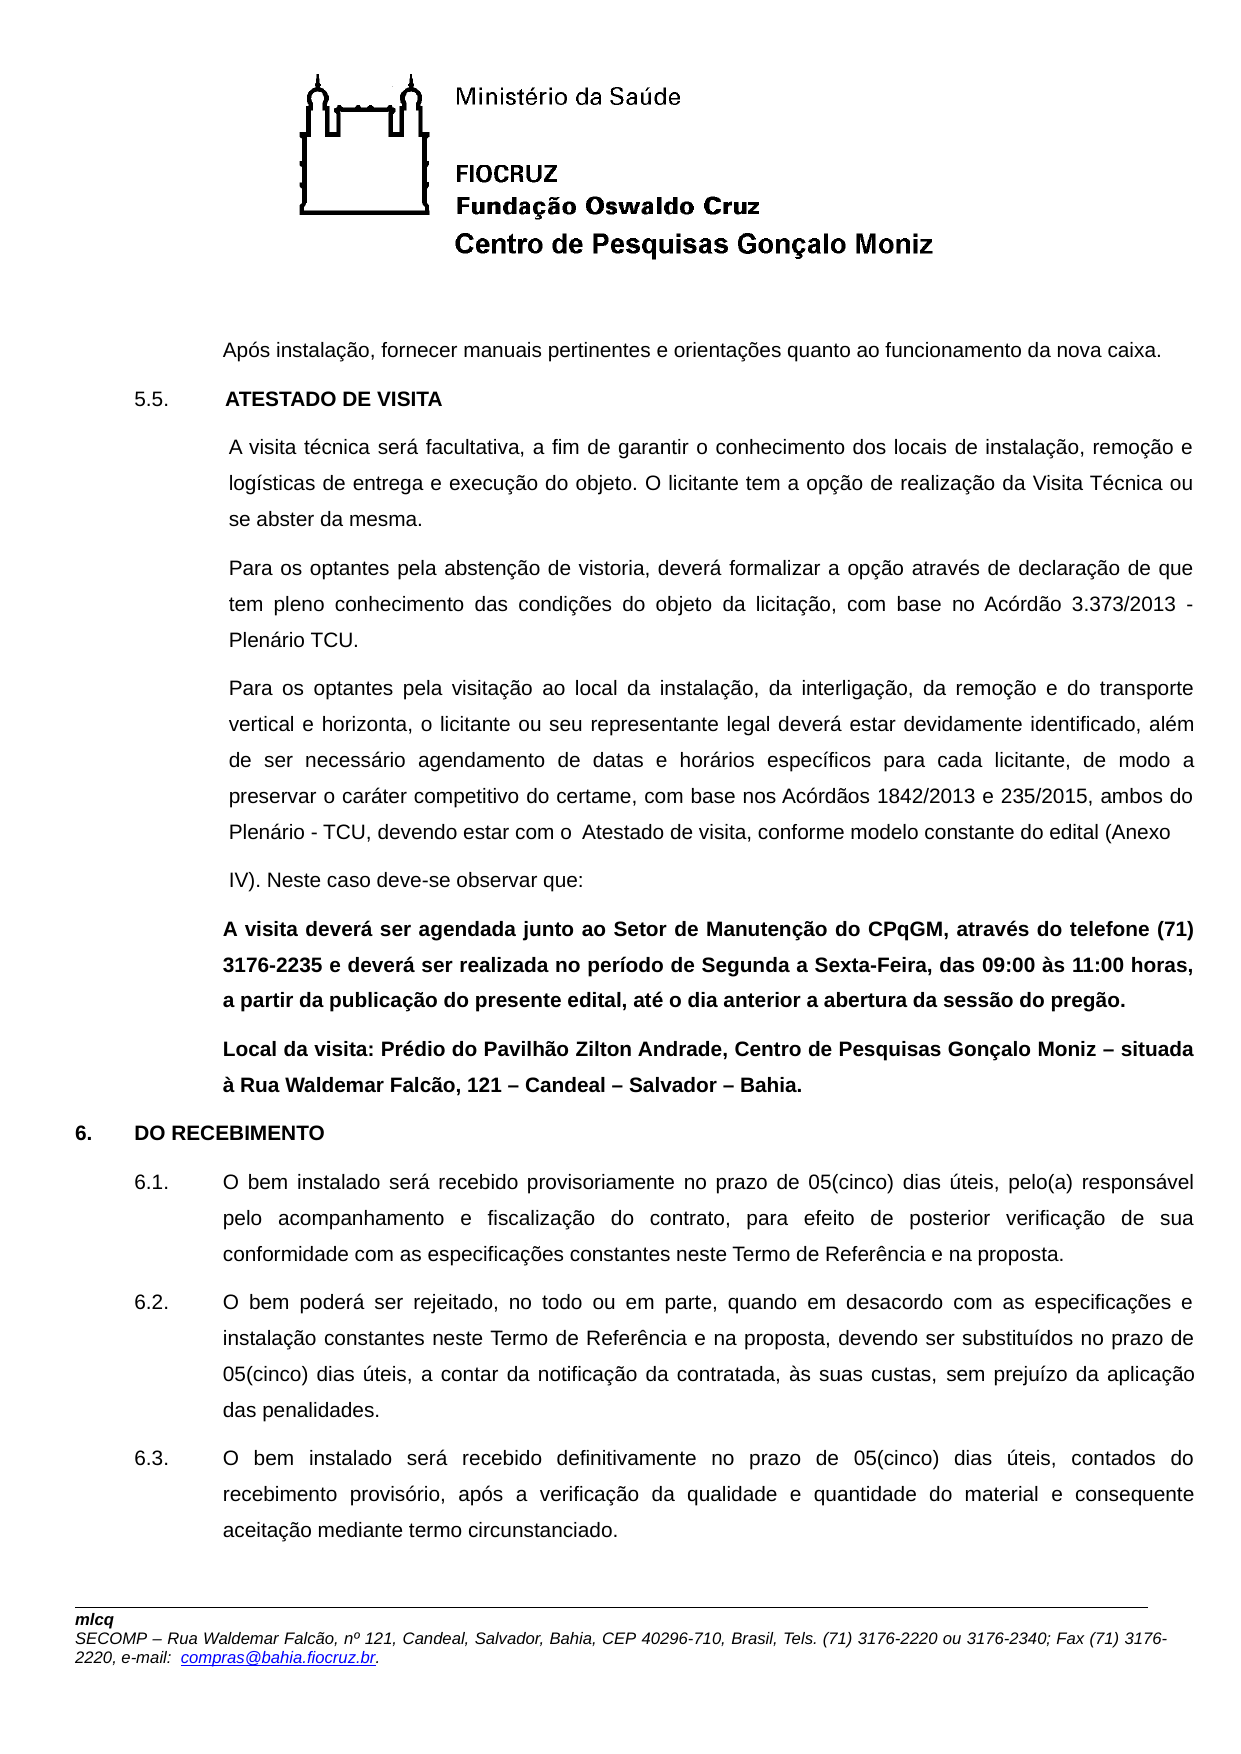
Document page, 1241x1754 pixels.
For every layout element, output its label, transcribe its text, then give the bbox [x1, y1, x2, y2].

text 6.1. O bem instalado será recebido provisoriamente no prazo de 05(cinco) dias úteis, pelo(a) responsável pelo acompanhamento e fiscalização do contrato, para efeito de posterior verificação de sua conformidade com as especificações constantes neste Termo de Referência e na proposta. [134, 1169, 1195, 1265]
list Local da visita: Prédio do Pavilhão Zilton Andrade, Centro de Pesquisas Gonçalo Moniz – situada à Rua Waldemar Falcão, 121 – Candeal – Salvador – Bahia. [223, 1037, 1195, 1097]
text 6.3. O bem instalado será recebido definitivamente no prazo de 05(cinco) dias úteis, contados do recebimento provisório, após a verificação da qualidade e quantidade do material e consequente aceitação mediante termo circunstanciado. [134, 1446, 1195, 1542]
list 5.5. ATESTADO DE VISITA [134, 387, 1195, 411]
text 6. DO RECEBIMENTO [75, 1121, 1195, 1145]
list Para os optantes pela visitação ao local da instalação, da interligação, da remoção e do transporte vertical e horizonta, o licitante ou seu representante legal deverá estar devidamente identificado, além de ser necessário agendamento de datas e horários específicos para cada licitante, de modo a preservar o caráter competitivo do certame, com base nos Acórdãos 1842/2013 e 235/2015, ambos do Plenário - TCU, devendo estar com o Atestado de visita, conforme modelo constante do edital (Anexo [228, 676, 1195, 843]
list IV). Neste caso deve-se observar que: [228, 868, 1195, 892]
list Para os optantes pela abstenção de vistoria, deverá formalizar a opção através de declaração de que tem pleno conhecimento das condições do objeto da licitação, com base no Acórdão 3.373/2013 - Plenário TCU. [228, 556, 1195, 651]
list A visita deverá ser agendada junto ao Setor de Manutenção do CPqGM, através do telefone (71) 3176-2235 e deverá ser realizada no período de Segunda a Sexta-Feira, das 09:00 às 11:00 horas, a partir da publicação do presente edital, até o dia anterior a abertura da sessão do pregão. [223, 916, 1195, 1012]
list A visita técnica será facultativa, a fim de garantir o conhecimento dos locais de instalação, remoção e logísticas de entrega e execução do objeto. O licitante tem a opção de realização da Visita Técnica ou se abster da mesma. [228, 435, 1195, 531]
text 6.2. O bem poderá ser rejeitado, no todo ou em parte, quando em desacordo com as especificações e instalação constantes neste Termo de Referência e na proposta, devendo ser substituídos no prazo de 05(cinco) dias úteis, a contar da notificação da contratada, às suas custas, sem prejuízo da aplicação das penalidades. [134, 1290, 1195, 1422]
text Após instalação, fornecer manuais pertinentes e orientações quanto ao funcionamento da nova caixa. [223, 338, 1195, 362]
